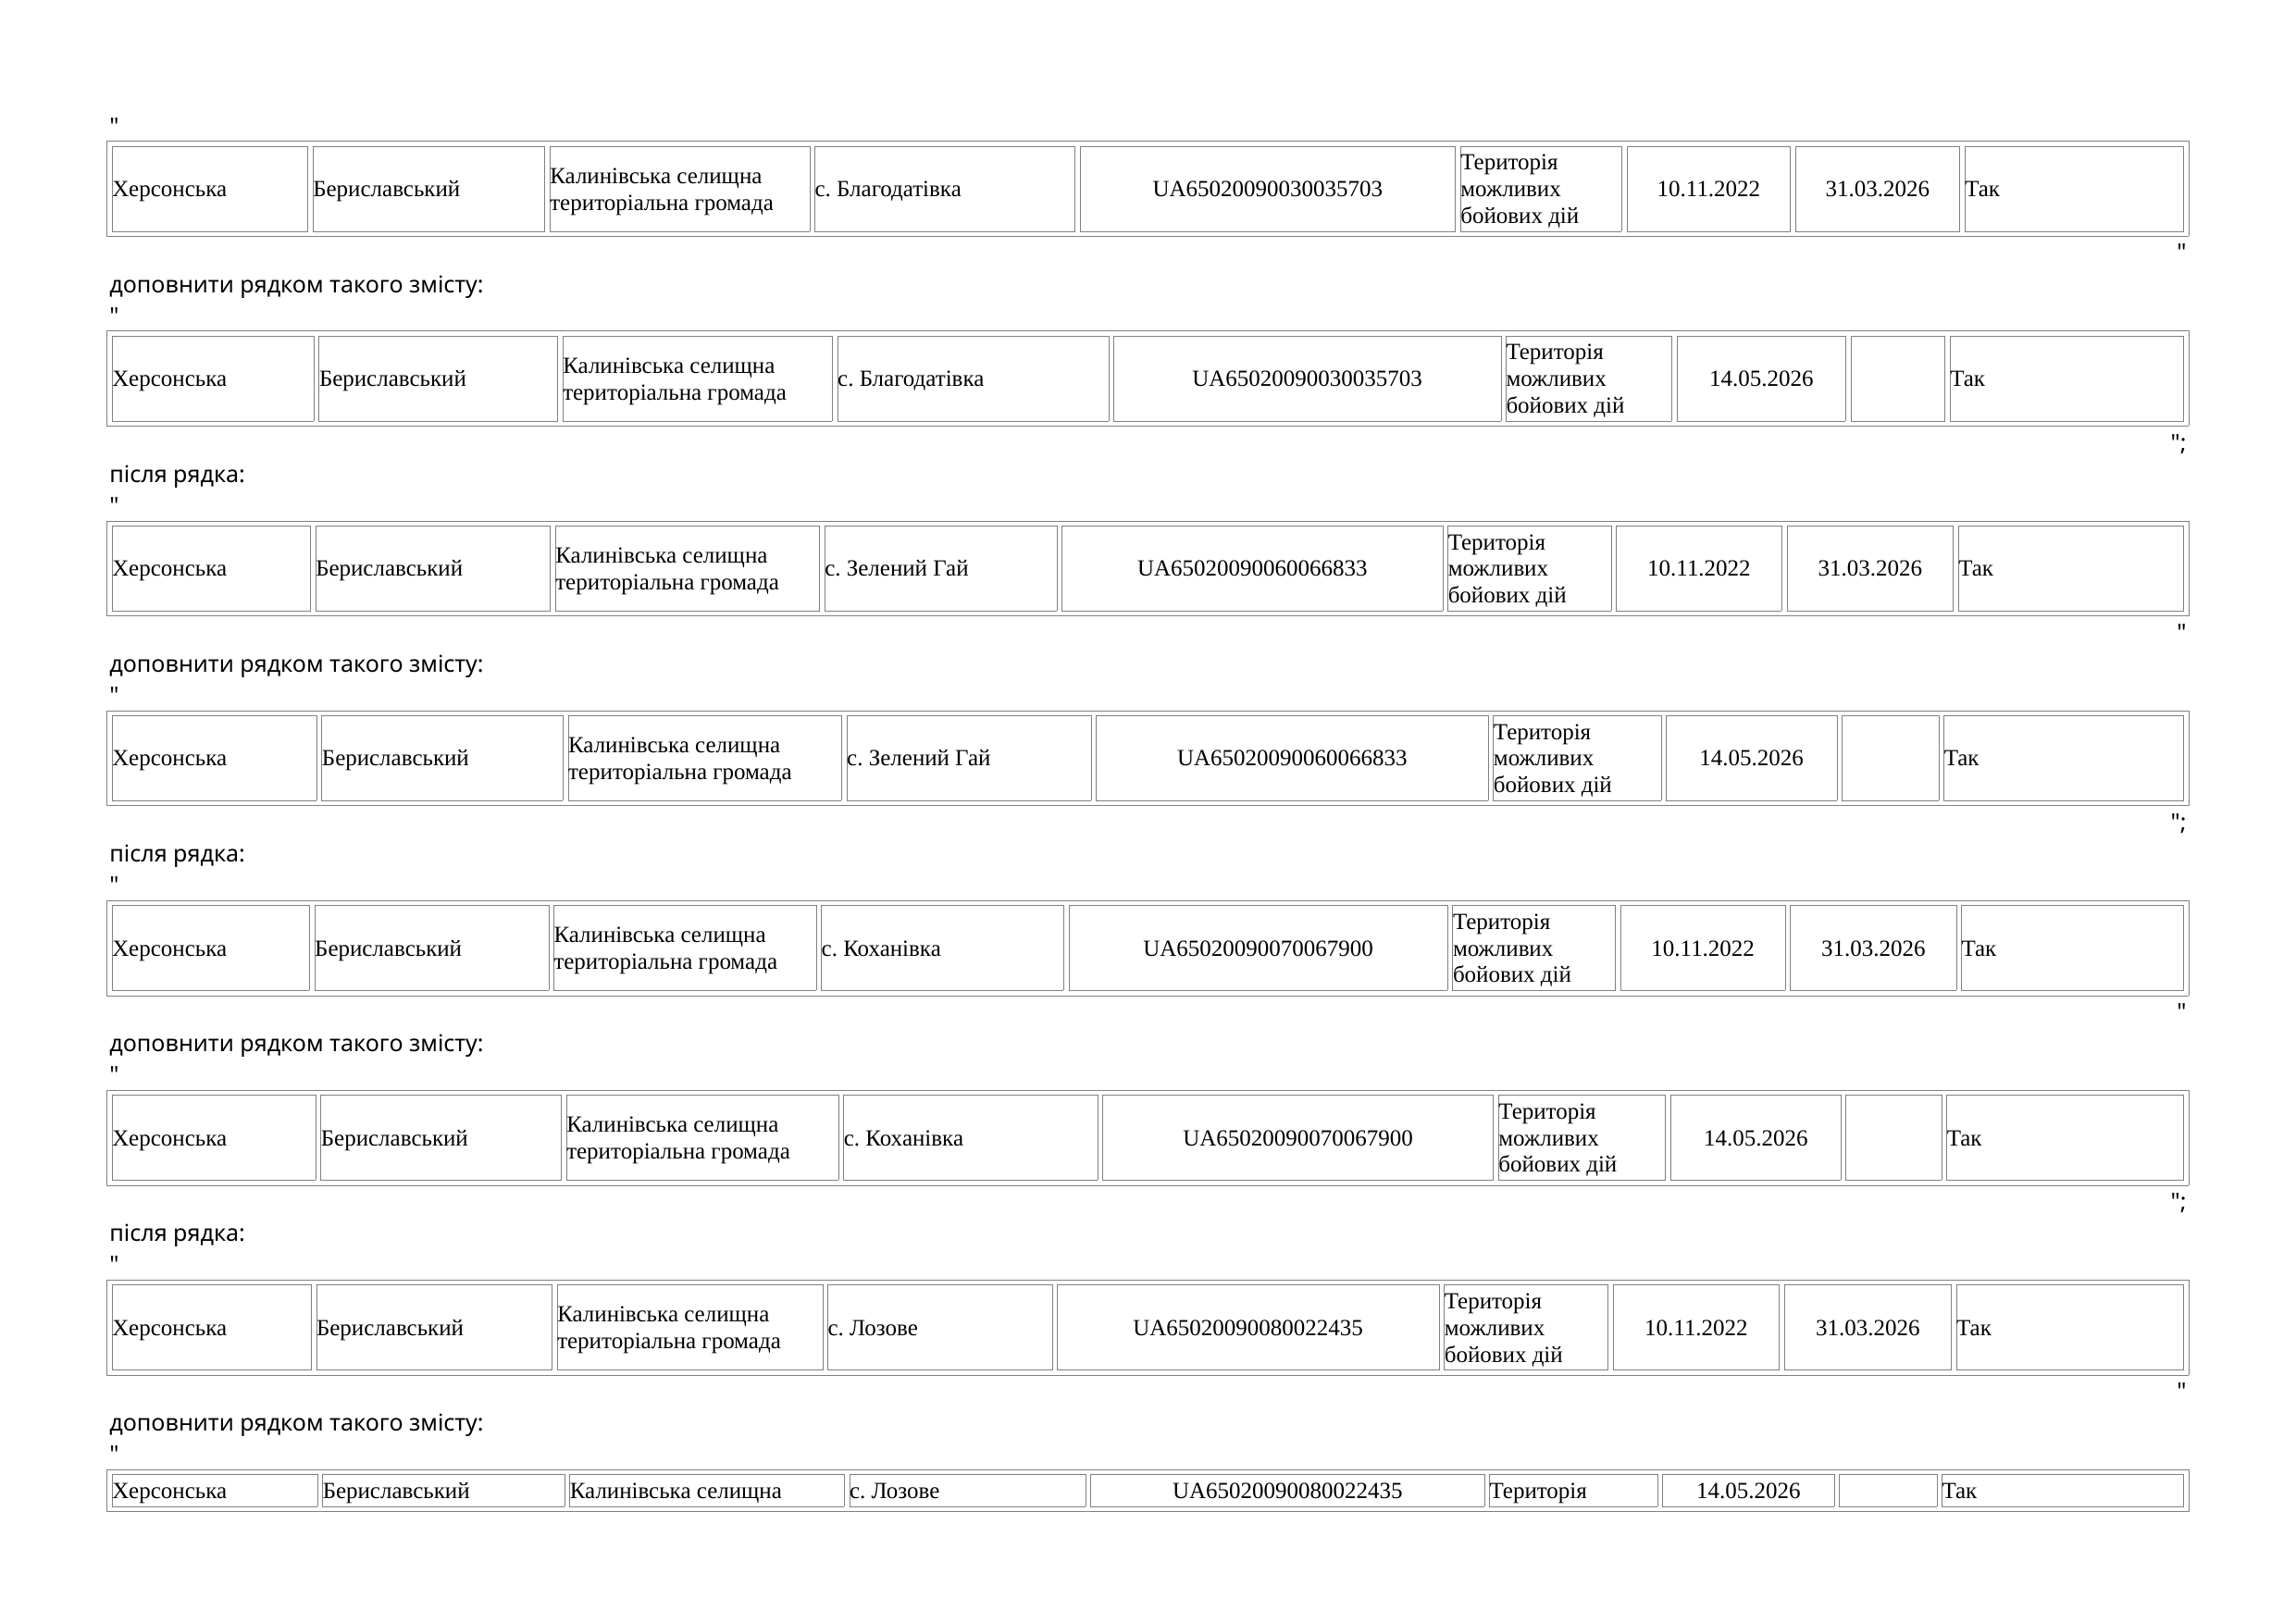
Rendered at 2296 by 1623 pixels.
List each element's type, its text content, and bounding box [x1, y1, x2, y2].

table_header Бериславський [310, 142, 547, 231]
text " [109, 868, 2186, 900]
table_header 14.05.2026 [1660, 1470, 1836, 1506]
table_header Територія можливих бойових дій [1450, 901, 1618, 990]
table_header 14.05.2026 [1664, 712, 1839, 800]
table_header Так [1944, 1091, 2186, 1180]
table_header Територія можливих бойових дій [1496, 1091, 1668, 1180]
table_header Калинівська селищна територіальна громада [560, 331, 835, 421]
table_header Калинівська селищна територіальна громада [552, 522, 822, 611]
table_header [1848, 331, 1947, 421]
table_header Так [1958, 901, 2186, 990]
table_header Так [1942, 712, 2186, 800]
table_header Бериславський [318, 1091, 564, 1180]
text "; [109, 427, 2186, 457]
text після рядка: [109, 1217, 2186, 1248]
text доповнити рядком такого змісту: [109, 1026, 2186, 1059]
text доповнити рядком такого змісту: [109, 267, 2186, 299]
table_header 31.03.2026 [1784, 522, 1955, 611]
table_header с. Благодатівка [835, 331, 1111, 421]
text " [109, 109, 2186, 141]
text " [109, 1438, 2186, 1469]
table_header [1846, 1096, 1942, 1180]
table_header Херсонська [109, 1091, 318, 1180]
table_header 10.11.2022 [1610, 1281, 1781, 1369]
table_header Так [1939, 1470, 2186, 1506]
table_header Херсонська [109, 142, 310, 231]
table_header с. Лозове [847, 1470, 1088, 1506]
table_header [1843, 1091, 1944, 1180]
table_header Бериславський [319, 712, 565, 800]
table_header 10.11.2022 [1624, 142, 1793, 231]
table_header Бериславський [316, 331, 560, 421]
table_header Херсонська [109, 901, 312, 990]
table_header UA65020090080022435 [1054, 1281, 1442, 1369]
table_header 14.05.2026 [1668, 1091, 1843, 1180]
table_header 14.05.2026 [1674, 331, 1848, 421]
table_header с. Зелений Гай [844, 712, 1093, 800]
table_header Херсонська [109, 331, 316, 421]
table_header Херсонська [109, 712, 319, 800]
table_header [1840, 1475, 1937, 1506]
table_header Калинівська селищна територіальна громада [565, 712, 844, 800]
table_header 10.11.2022 [1618, 901, 1788, 990]
table_header Так [1947, 331, 2186, 421]
text " [109, 616, 2186, 647]
table_header Територія [1486, 1470, 1660, 1506]
text " [109, 299, 2186, 330]
text доповнити рядком такого змісту: [109, 1406, 2186, 1438]
table_header Територія можливих бойових дій [1458, 142, 1624, 231]
table_header 31.03.2026 [1793, 142, 1962, 231]
table_header Територія можливих бойових дій [1503, 331, 1674, 421]
table_header Херсонська [109, 522, 313, 611]
table_header Так [1962, 142, 2186, 231]
text " [109, 1248, 2186, 1280]
table_header Територія можливих бойових дій [1442, 1281, 1610, 1369]
table_header UA65020090070067900 [1100, 1091, 1496, 1180]
table_header Територія можливих бойових дій [1446, 522, 1613, 611]
text " [109, 489, 2186, 520]
table_header Так [1954, 1281, 2186, 1369]
table_header [1840, 712, 1942, 800]
table_header Калинівська селищна територіальна громада [547, 142, 812, 231]
table_header Калинівська селищна [567, 1470, 847, 1506]
table_header UA65020090070067900 [1066, 901, 1450, 990]
table_header UA65020090080022435 [1088, 1470, 1486, 1506]
table_header Бериславський [320, 1470, 567, 1506]
table_header с. Коханівка [841, 1091, 1099, 1180]
table_header UA65020090030035703 [1077, 142, 1458, 231]
table_header Бериславський [314, 1281, 554, 1369]
table_header Херсонська [109, 1281, 314, 1369]
table_header с. Коханівка [819, 901, 1066, 990]
table_header [1843, 716, 1939, 800]
text після рядка: [109, 457, 2186, 489]
table_header 31.03.2026 [1788, 901, 1958, 990]
table_header 31.03.2026 [1781, 1281, 1954, 1369]
text " [109, 678, 2186, 710]
text "; [109, 806, 2186, 836]
table_header с. Лозове [825, 1281, 1054, 1369]
text " [109, 997, 2186, 1026]
table_header Калинівська селищна територіальна громада [564, 1091, 841, 1180]
text доповнити рядком такого змісту: [109, 647, 2186, 678]
table_header Калинівська селищна територіальна громада [554, 1281, 825, 1369]
table_header UA65020090030035703 [1111, 331, 1503, 421]
table_header UA65020090060066833 [1060, 522, 1446, 611]
table_header с. Благодатівка [813, 142, 1077, 231]
table_header UA65020090060066833 [1093, 712, 1491, 800]
table_header Калинівська селищна територіальна громада [551, 901, 818, 990]
table_header 10.11.2022 [1614, 522, 1784, 611]
table_header Херсонська [109, 1470, 320, 1506]
table_header с. Зелений Гай [822, 522, 1060, 611]
table_header Так [1955, 522, 2186, 611]
text " [109, 237, 2186, 267]
text після рядка: [109, 836, 2186, 868]
table_header [1852, 337, 1944, 421]
text " [109, 1376, 2186, 1406]
text "; [109, 1186, 2186, 1217]
table_header Бериславський [313, 522, 552, 611]
text " [109, 1059, 2186, 1090]
table_header [1836, 1470, 1939, 1506]
table_header Бериславський [312, 901, 551, 990]
table_header Територія можливих бойових дій [1491, 712, 1663, 800]
